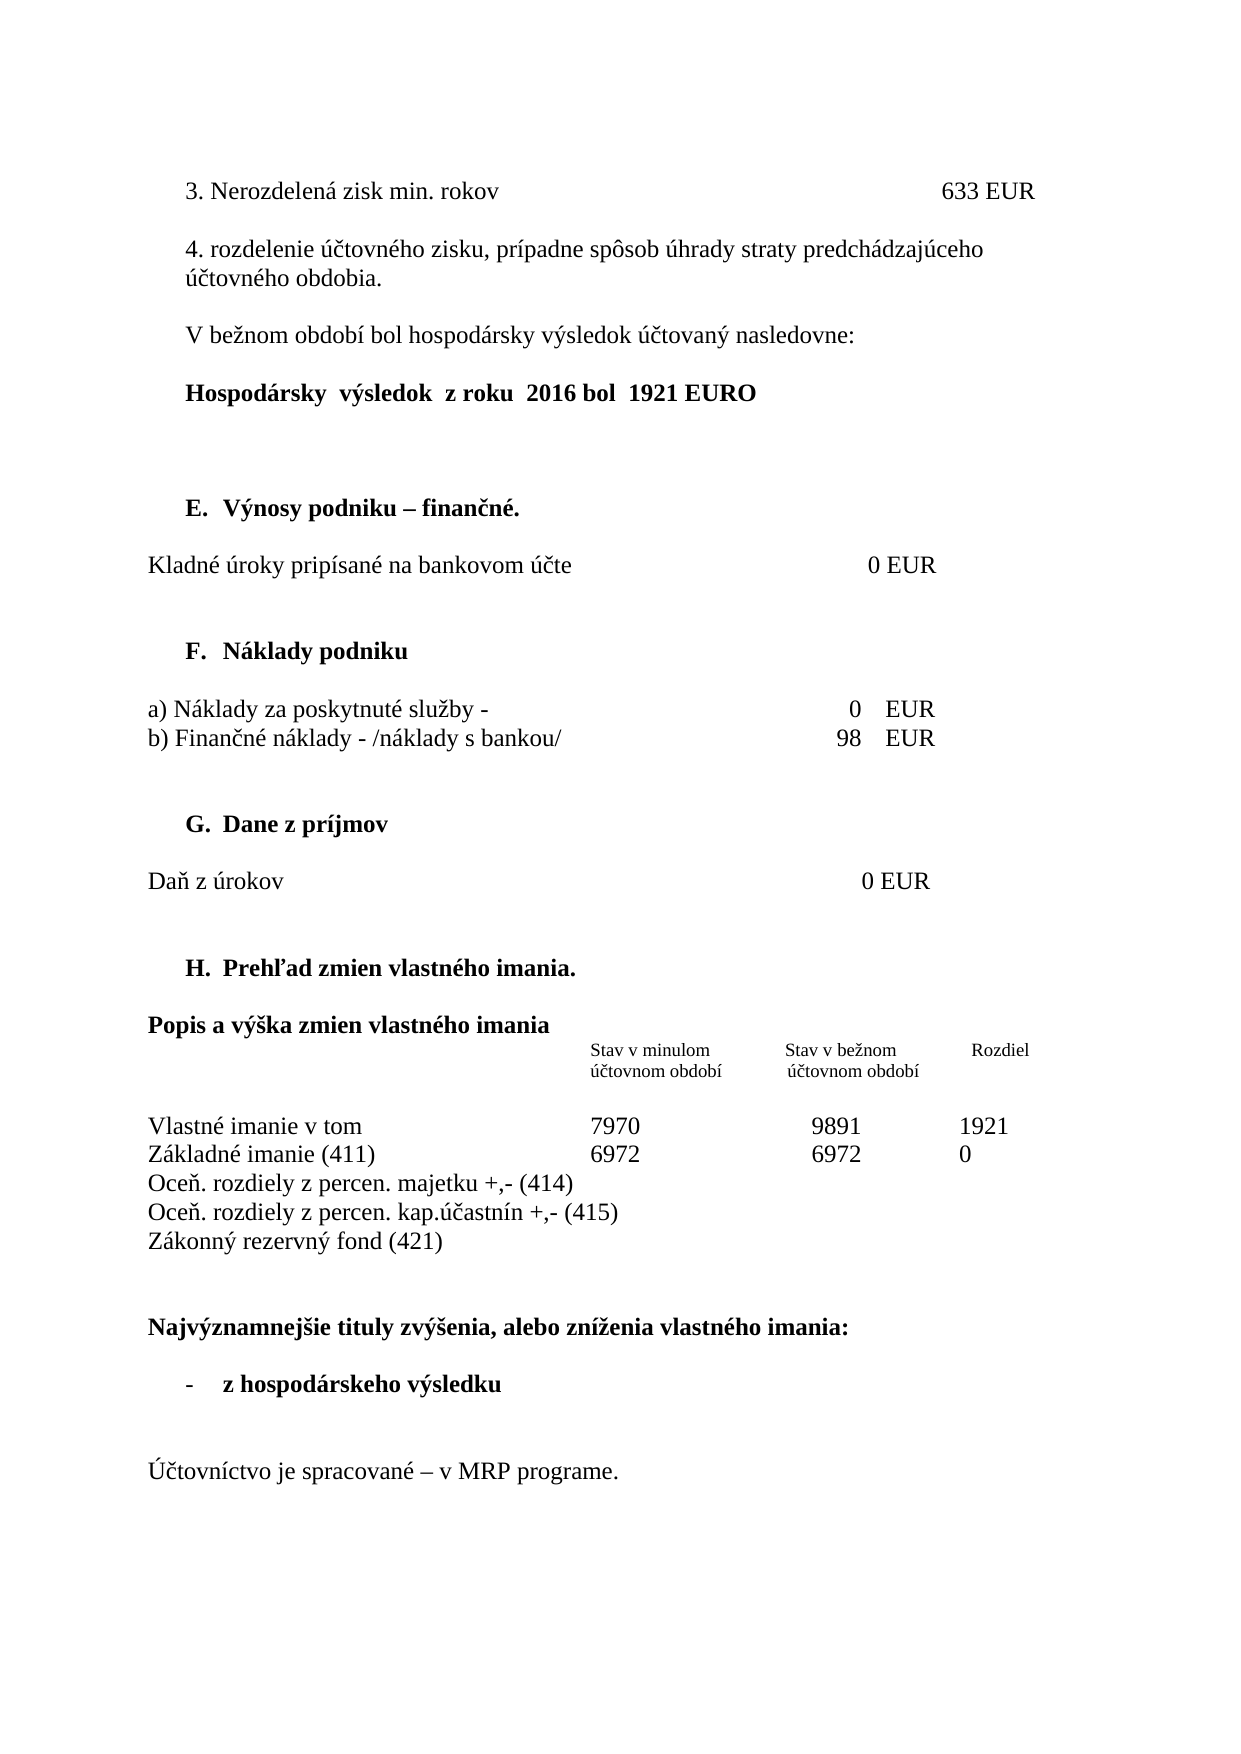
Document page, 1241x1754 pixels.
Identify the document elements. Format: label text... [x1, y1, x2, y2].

text Popis a výška zmien vlastného imania [148, 1010, 1092, 1039]
text účtovnom období účtovnom období [148, 1060, 1092, 1082]
text a) Náklady za poskytnuté služby - 0 EUR [148, 694, 1092, 723]
text Daň z úrokov 0 EUR [148, 866, 1092, 895]
text Základné imanie (411) 6972 6972 0 [148, 1139, 1092, 1168]
text b) Finančné náklady - /náklady s bankou/ 98 EUR [148, 723, 1092, 751]
text Kladné úroky pripísané na bankovom účte 0 EUR [148, 550, 1092, 579]
text Zákonný rezervný fond (421) [148, 1226, 1092, 1254]
text Účtovníctvo je spracované – v MRP programe. [148, 1456, 1092, 1484]
text 3. Nerozdelená zisk min. rokov 633 EUR [185, 176, 1092, 205]
text Stav v minulom Stav v bežnom Rozdiel [148, 1039, 1092, 1060]
list z hospodárskeho výsledku [185, 1369, 1092, 1398]
list Náklady podniku [185, 636, 1092, 665]
text Oceň. rozdiely z percen. kap.účastnín +,- (415) [148, 1197, 1092, 1226]
text 4. rozdelenie účtovného zisku, prípadne spôsob úhrady straty predchádzajúceho účtovného obdobia. [185, 234, 1092, 291]
text Hospodársky výsledok z roku 2016 bol 1921 EURO [185, 378, 1092, 435]
list Výnosy podniku – finančné. [185, 493, 1092, 521]
text Vlastné imanie v tom 7970 9891 1921 [148, 1111, 1092, 1139]
text Oceň. rozdiely z percen. majetku +,- (414) [148, 1168, 1092, 1197]
text V bežnom období bol hospodársky výsledok účtovaný nasledovne: [185, 320, 1092, 349]
text Najvýznamnejšie tituly zvýšenia, alebo zníženia vlastného imania: [148, 1312, 1092, 1341]
list Dane z príjmov [185, 809, 1092, 838]
list Prehľad zmien vlastného imania. [185, 953, 1092, 981]
